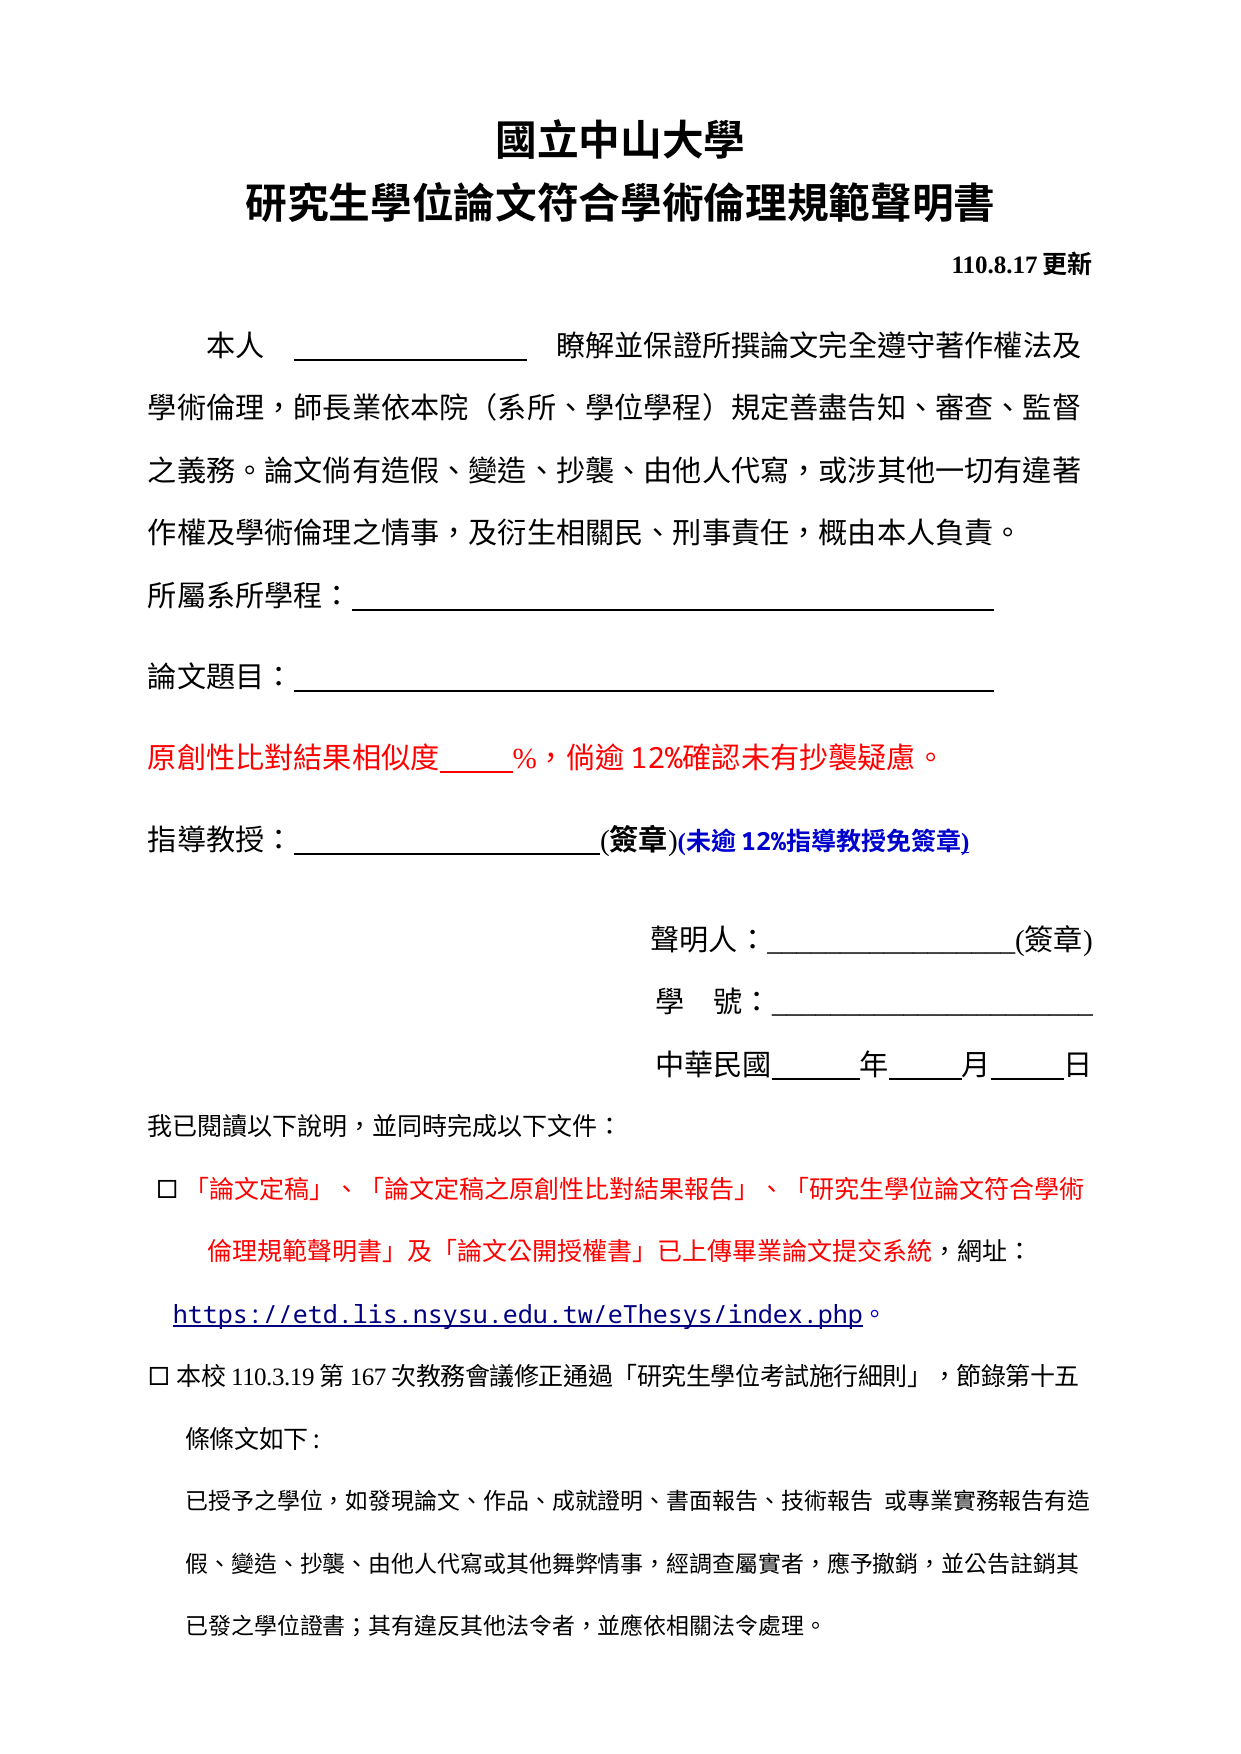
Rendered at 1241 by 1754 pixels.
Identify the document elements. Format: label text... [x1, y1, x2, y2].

text 學 號：______________________ [148, 958, 1092, 1021]
text  本校110.3.19第167次教務會議修正通過「研究生學位考試施行細則」，節錄第十五條條文如下: 已授予之學位，如發現論文、作品、成就證明、書面報告、技術報告 或專業實務報告有造假、變造、抄襲、由他人代寫或其他舞弊情事，經調查屬實者，應予撤銷，並公告註銷其已發之學位證書；其有違反其他法令者，並應依相關法令處理。 [148, 1333, 1092, 1646]
text https://etd.lis.nsysu.edu.tw/eThesys/index.php。 [148, 1271, 1092, 1333]
text 我已閱讀以下說明，並同時完成以下文件： [148, 1083, 1092, 1146]
text 論文題目： [148, 633, 1092, 696]
text 國立中山大學 [148, 96, 1092, 158]
text 中華民國 年 月 日 [148, 1021, 1092, 1083]
text 原創性比對結果相似度 %，倘逾12%確認未有抄襲疑慮。 [148, 714, 1092, 777]
text 指導教授： (簽章)(未逾12%指導教授免簽章) [148, 796, 1092, 858]
text 研究生學位論文符合學術倫理規範聲明書 [148, 158, 1092, 221]
text 聲明人：_________________(簽章) [148, 896, 1092, 958]
text 本人 瞭解並保證所撰論文完全遵守著作權法及學術倫理，師長業依本院（系所、學位學程）規定善盡告知、審查、監督之義務。論文倘有造假、變造、抄襲、由他人代寫，或涉其他一切有違著作權及學術倫理之情事，及衍生相關民、刑事責任，概由本人負責。 所屬系所學程： [148, 302, 1092, 614]
text 110.8.17更新 [148, 221, 1092, 283]
text  「論文定稿」、「論文定稿之原創性比對結果報告」、「研究生學位論文符合學術倫理規範聲明書」及「論文公開授權書」已上傳畢業論文提交系統，網址： [148, 1146, 1092, 1271]
